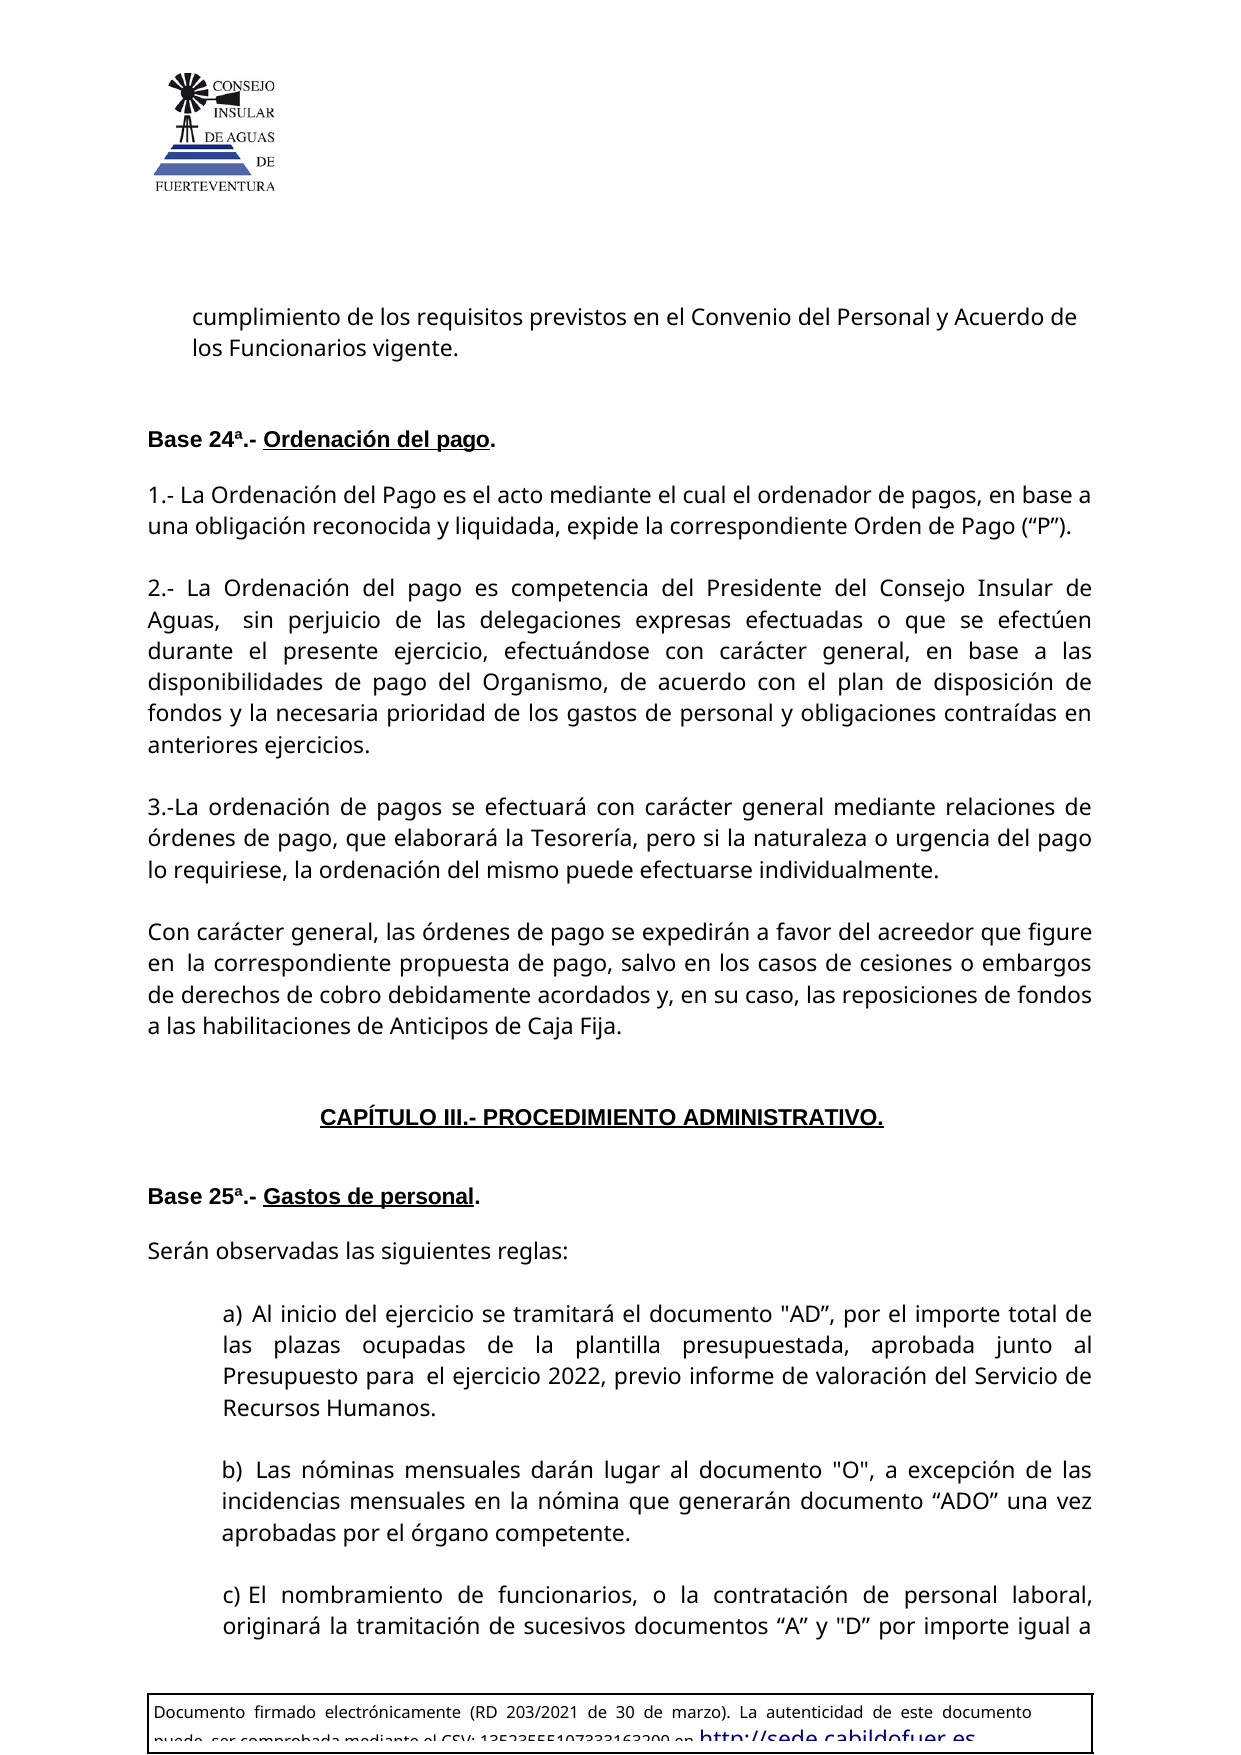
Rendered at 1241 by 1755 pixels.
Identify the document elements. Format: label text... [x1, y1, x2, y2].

text Con carácter general, las órdenes de pago se expedirán a favor del acreedor que figure en la correspondiente propuesta de pago, salvo en los casos de cesiones o embargos de derechos de cobro debidamente acordados y, en su caso, las reposiciones de fondos a las habilitaciones de Anticipos de Caja Fija. [147, 916, 1093, 1041]
text 1.- La Ordenación del Pago es el acto mediante el cual el ordenador de pagos, en base a una obligación reconocida y liquidada, expide la correspondiente Orden de Pago (“P”). [147, 478, 1093, 541]
list Las nóminas mensuales darán lugar al documento "O", a excepción de las incidencias mensuales en la nómina que generarán documento “ADO” una vez aprobadas por el órgano competente. [221, 1454, 1093, 1548]
text 3.-La ordenación de pagos se efectuará con carácter general mediante relaciones de órdenes de pago, que elaborará la Tesorería, pero si la naturaleza o urgencia del pago lo requiriese, la ordenación del mismo puede efectuarse individualmente. [147, 791, 1093, 885]
text Serán observadas las siguientes reglas: [147, 1235, 1108, 1267]
text cumplimiento de los requisitos previstos en el Convenio del Personal y Acuerdo de los Funcionarios vigente. [192, 301, 1108, 363]
text 2.- La Ordenación del pago es competencia del Presidente del Consejo Insular de Aguas, sin perjuicio de las delegaciones expresas efectuadas o que se efectúen durante el presente ejercicio, efectuándose con carácter general, en base a las disponibilidades de pago del Organismo, de acuerdo con el plan de disposición de fondos y la necesaria prioridad de los gastos de personal y obligaciones contraídas en anteriores ejercicios. [147, 572, 1093, 760]
list Al inicio del ejercicio se tramitará el documento "AD”, por el importe total de las plazas ocupadas de la plantilla presupuestada, aprobada junto al Presupuesto para el ejercicio 2022, previo informe de valoración del Servicio de Recursos Humanos. [222, 1298, 1093, 1423]
subtitle Base 25ª.- Gastos de personal. [147, 1183, 1108, 1209]
subtitle CAPÍTULO III.- PROCEDIMIENTO ADMINISTRATIVO. [133, 1103, 1071, 1130]
list El nombramiento de funcionarios, o la contratación de personal laboral, originará la tramitación de sucesivos documentos “A” y "D” por importe igual a [222, 1579, 1093, 1642]
subtitle Base 24ª.- Ordenación del pago. [147, 426, 1108, 452]
